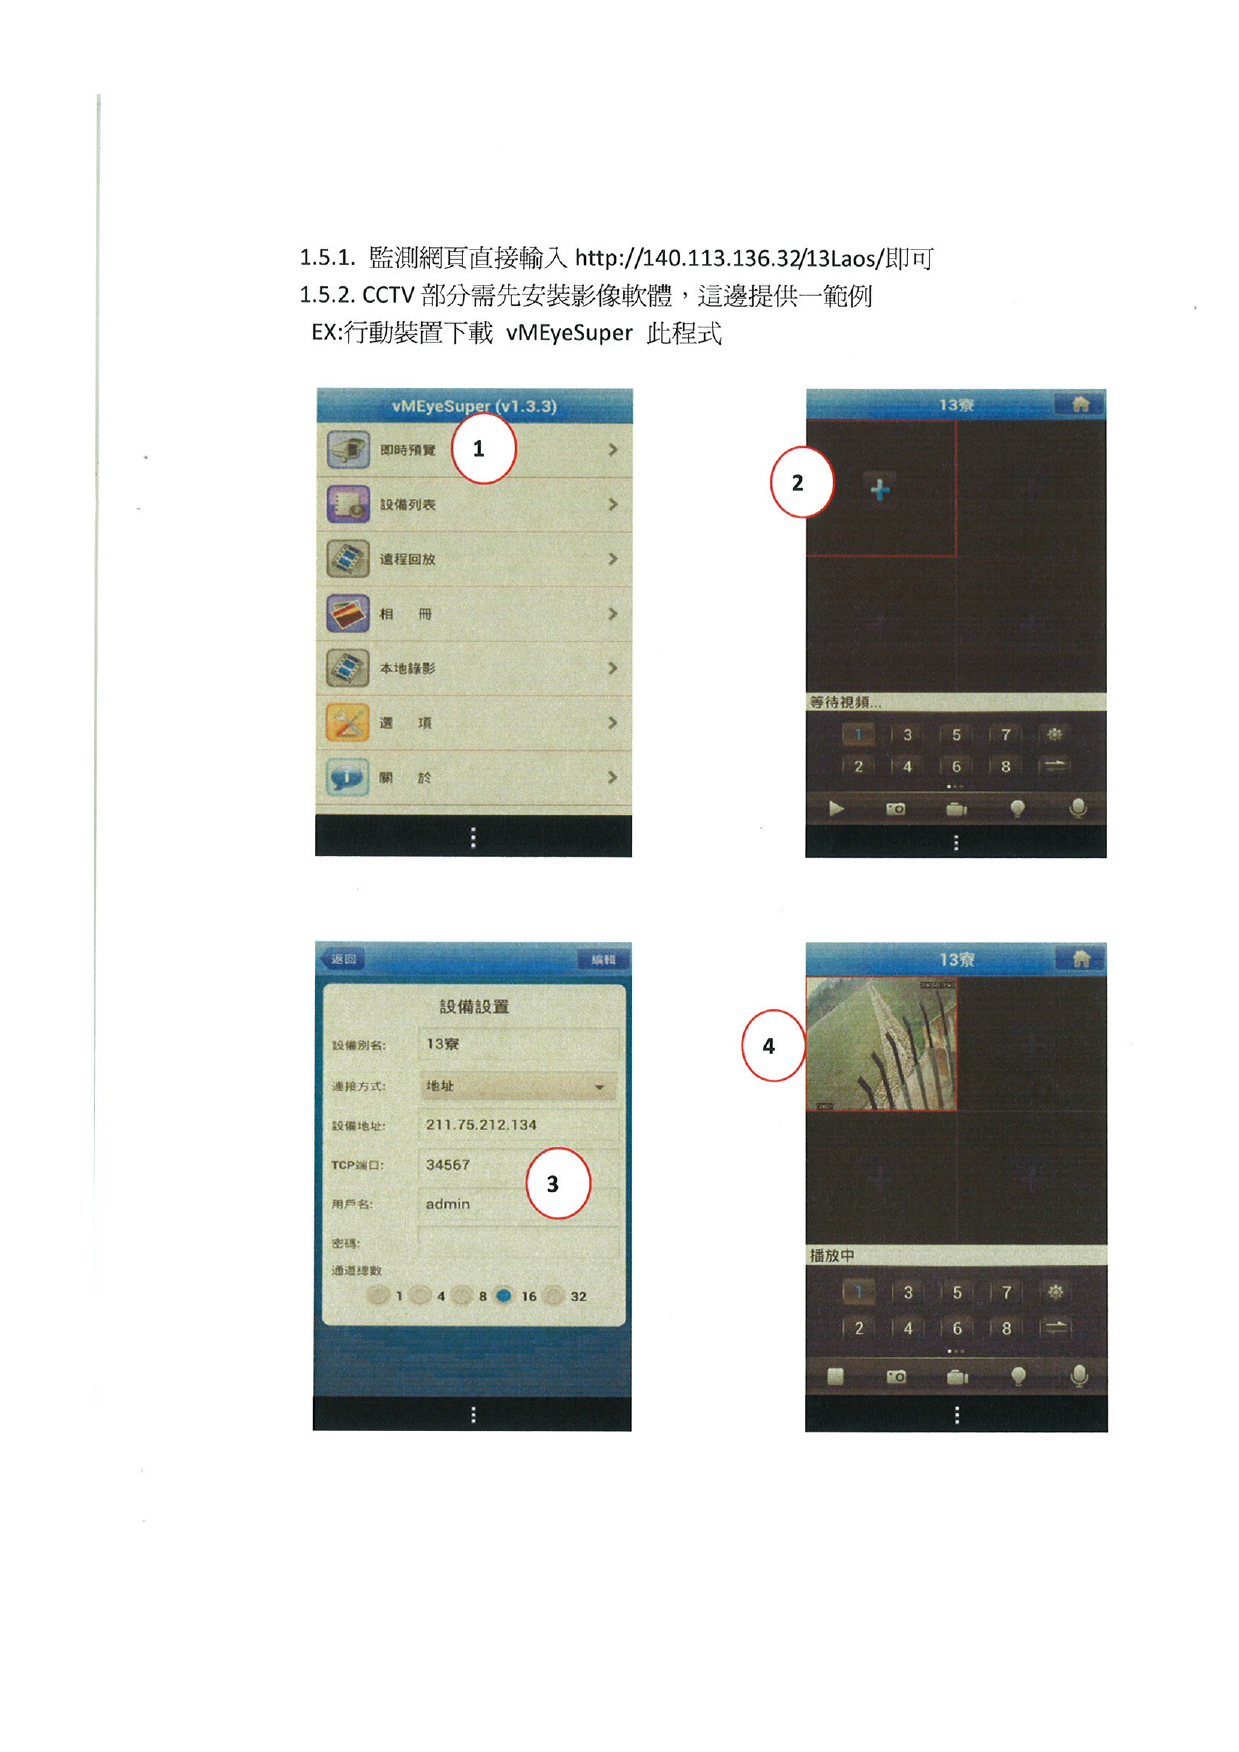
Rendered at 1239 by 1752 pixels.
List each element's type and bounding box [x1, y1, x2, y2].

picture [93, 93, 1239, 1752]
